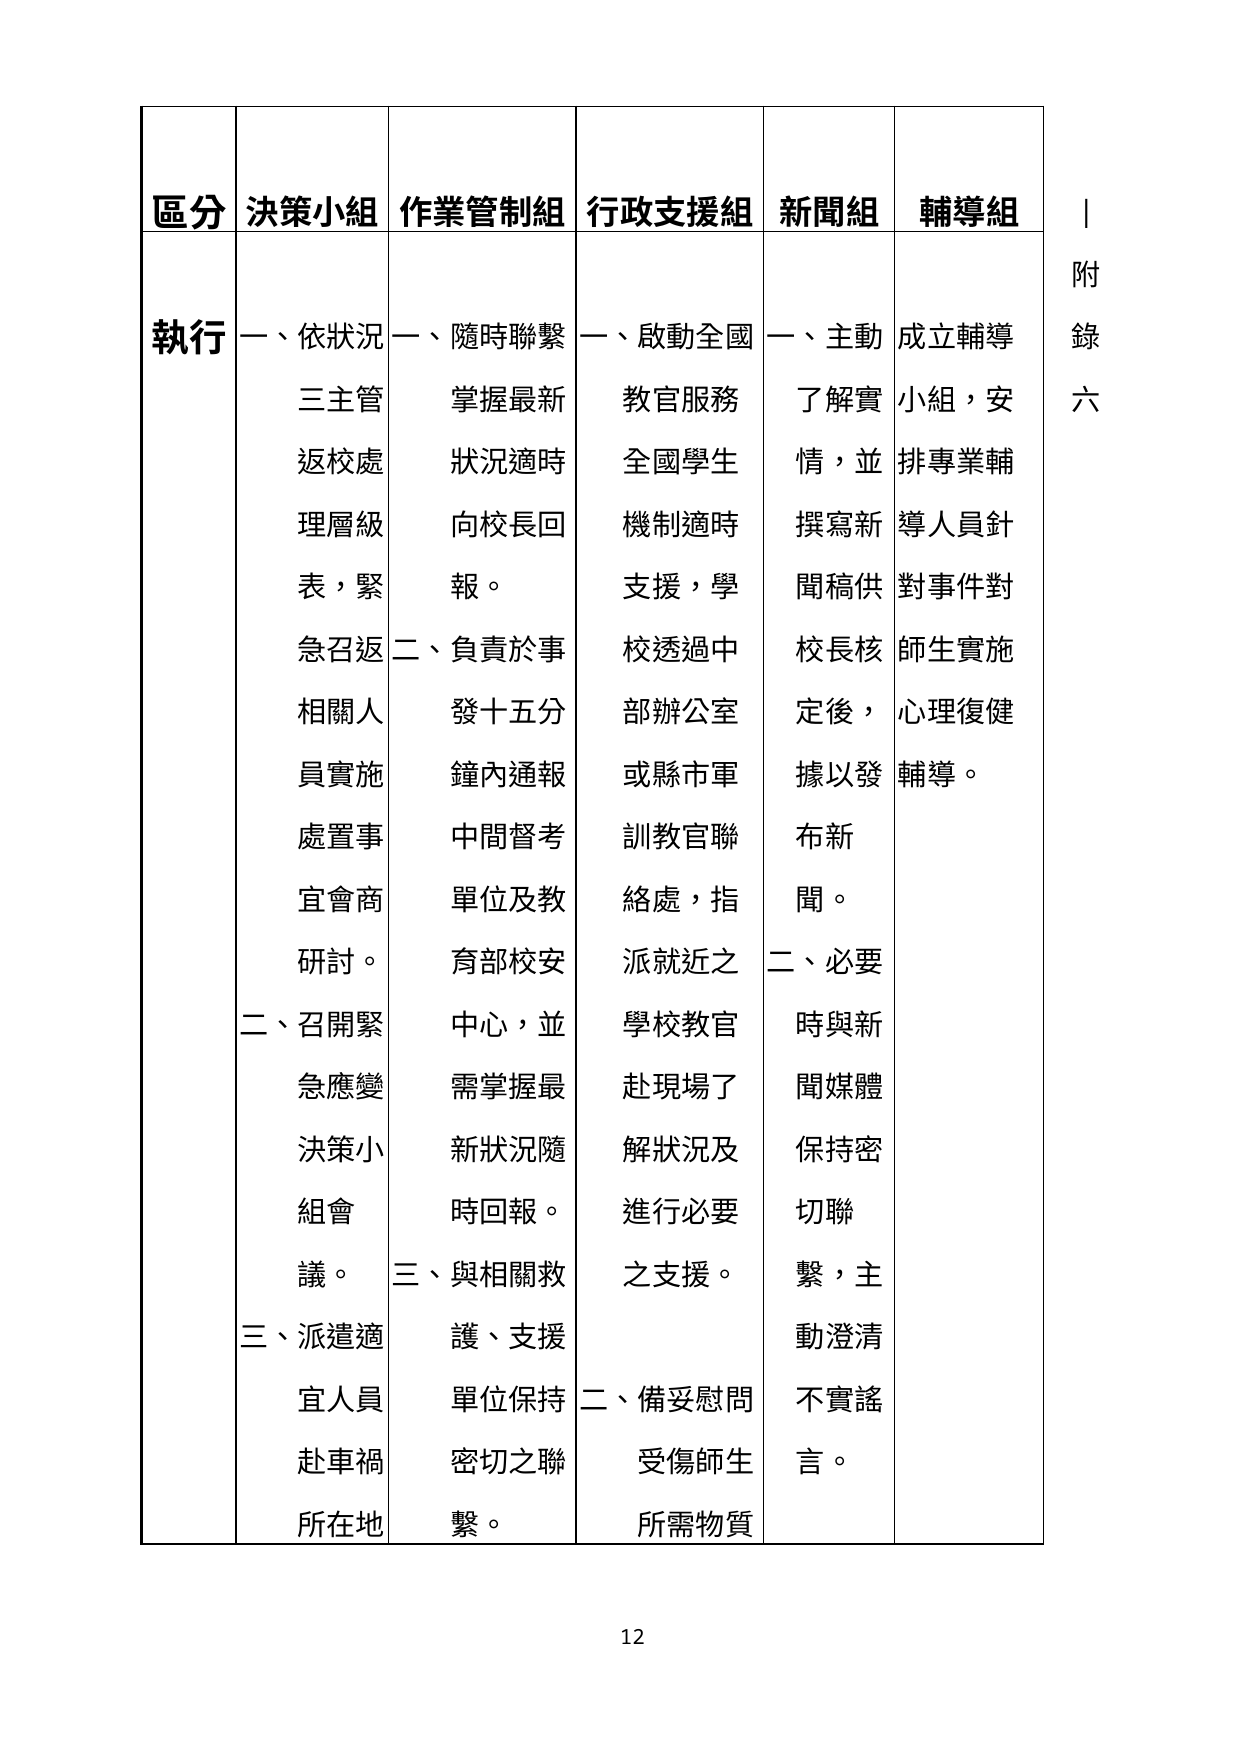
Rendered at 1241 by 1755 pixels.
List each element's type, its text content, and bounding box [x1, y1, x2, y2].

table_cell 成立輔導小組，安排專業輔導人員針對事件對師生實施心理復健輔導。 [895, 232, 1043, 1543]
table_cell 決策小組 [237, 107, 388, 231]
table_cell 新聞組 [764, 107, 894, 231]
table_cell 執行 [143, 232, 235, 1543]
table_cell 輔導組 [895, 107, 1043, 231]
table_cell 一、主動了解實 情，並撰寫新聞稿供校長核定後，據以發布新聞。 二、必要時與新聞媒體保持密切聯繫，主動澄清不實謠言。 [764, 232, 894, 1543]
table_cell 一、啟動全國教官服務全國學生機制適時支援，學校透過中部辦公室或縣市軍訓教官聯絡處，指派就近之學校教官赴現場了解狀況及進行必要之支援。 二、備妥慰問受傷師生所需物質 [577, 232, 763, 1543]
table_cell 作業管制組 [389, 107, 575, 231]
table_cell 行政支援組 [577, 107, 763, 231]
table_cell 一、隨時聯繫掌握最新狀況適時向校長回報。 二、負責於事發十五分鐘內通報中間督考單位及教育部校安中心，並需掌握最新狀況隨時回報。 三、與相關救護、支援單位保持密切之聯繫。 [389, 232, 575, 1543]
table_cell 一、依狀況三主管返校處理層級表，緊急召返相關人員實施處置事宜會商研討。 二、召開緊急應變決策小組會議。 三、派遣適宜人員赴車禍所在地 [237, 232, 388, 1543]
table_cell 區分 [143, 107, 235, 231]
table_header | 附 錄 六 [1044, 106, 1128, 1543]
